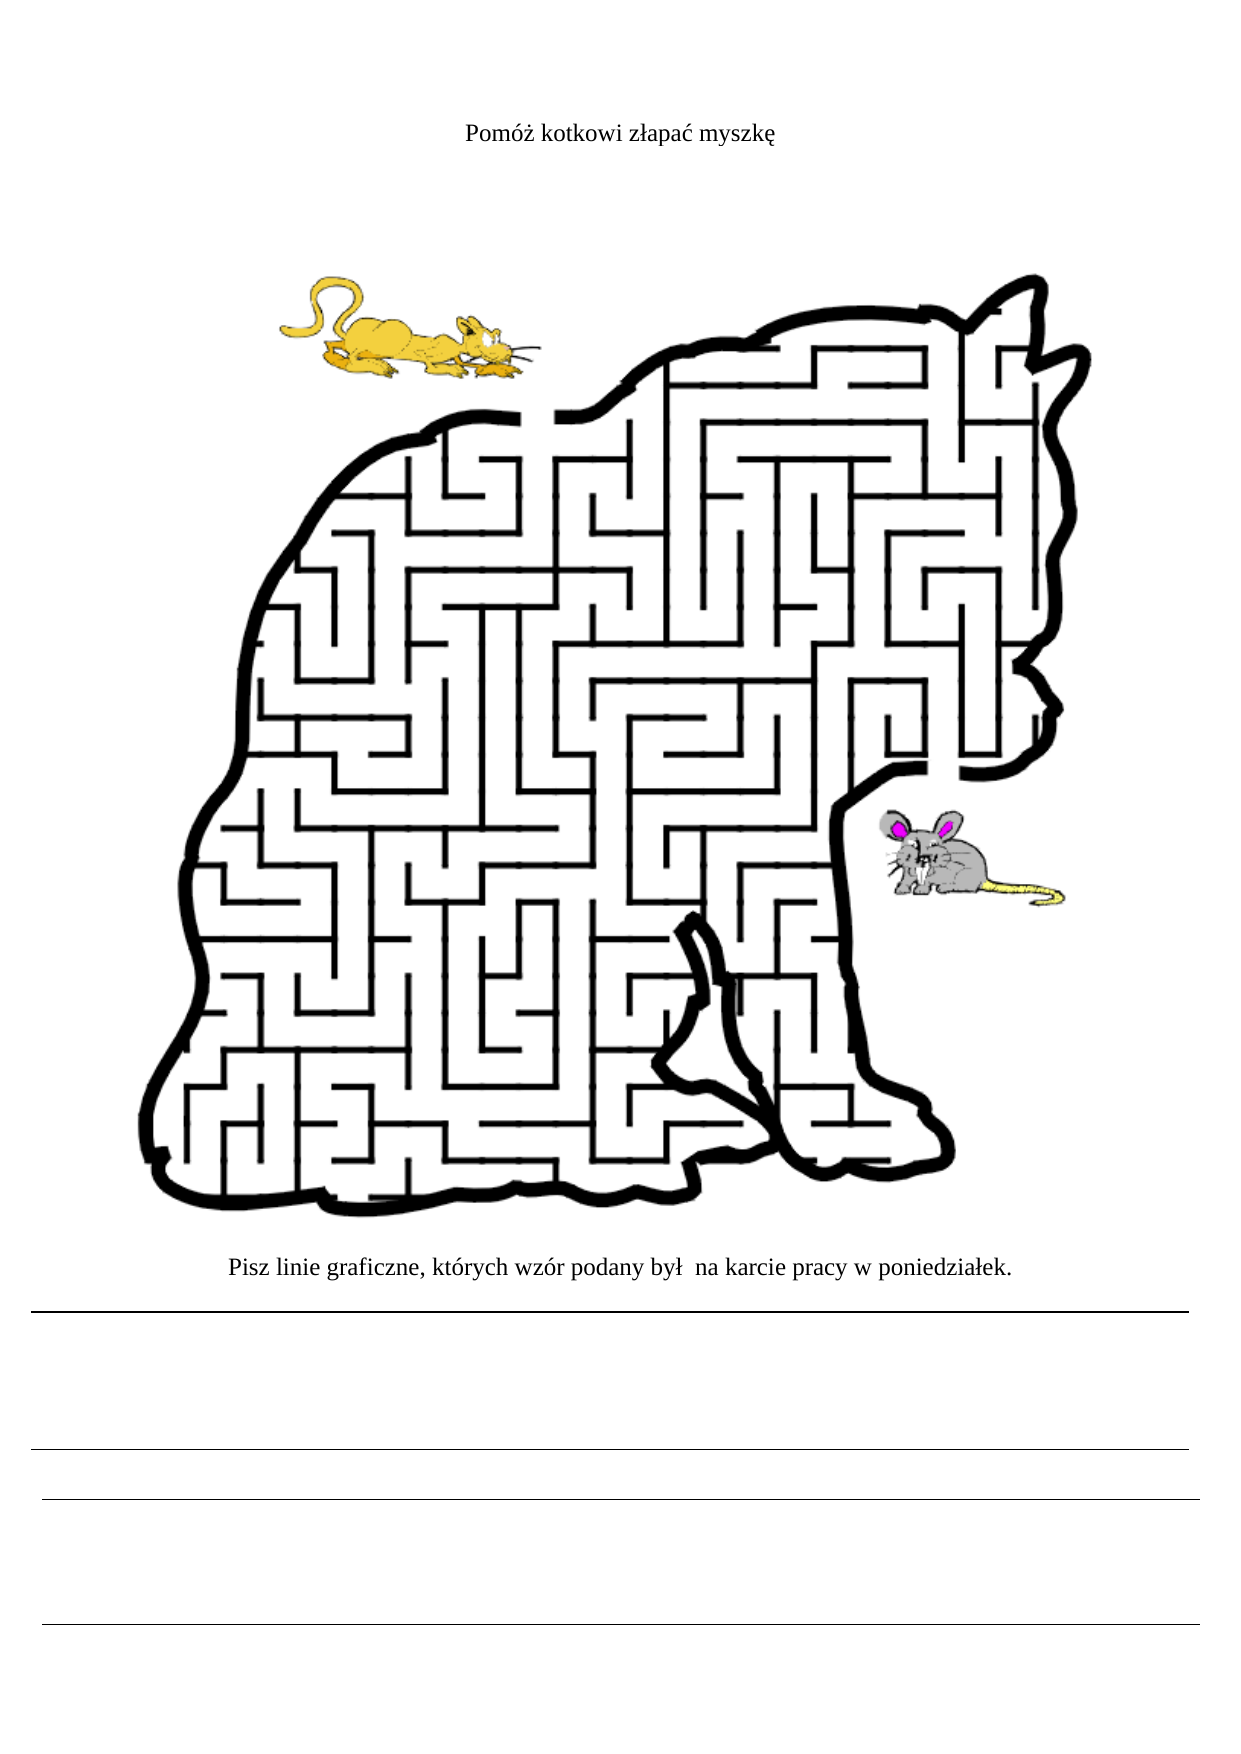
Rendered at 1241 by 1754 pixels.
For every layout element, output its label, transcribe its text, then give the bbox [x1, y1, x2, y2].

text Pomóż kotkowi złapać myszkę [118, 118, 1122, 147]
text Pisz linie graficzne, których wzór podany był na karcie pracy w poniedziałek. [118, 176, 1122, 1280]
